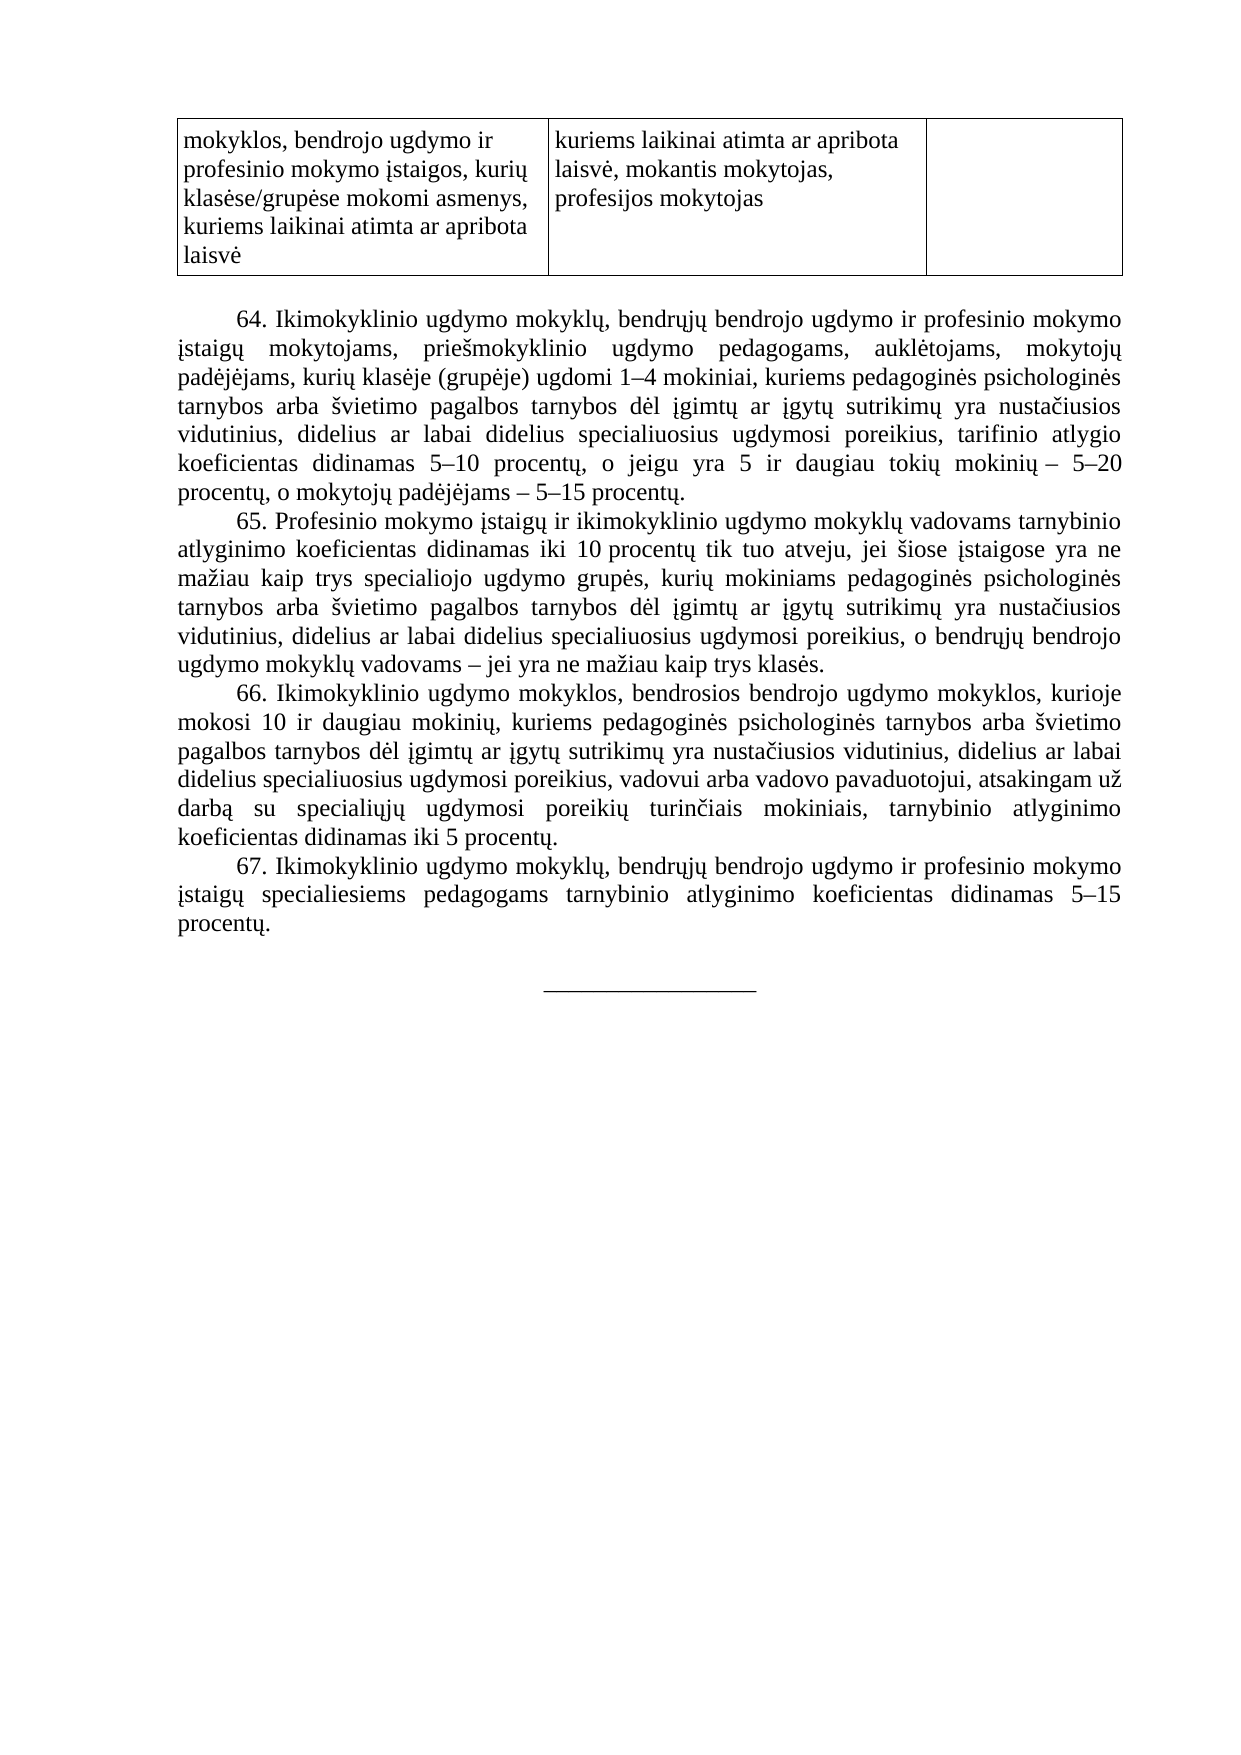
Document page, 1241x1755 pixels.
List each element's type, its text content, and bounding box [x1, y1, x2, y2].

text 66. Ikimokyklinio ugdymo mokyklos, bendrosios bendrojo ugdymo mokyklos, kurioje mokosi 10 ir daugiau mokinių, kuriems pedagoginės psichologinės tarnybos arba švietimo pagalbos tarnybos dėl įgimtų ar įgytų sutrikimų yra nustačiusios vidutinius, didelius ar labai didelius specialiuosius ugdymosi poreikius, vadovui arba vadovo pavaduotojui, atsakingam už darbą su specialiųjų ugdymosi poreikių turinčiais mokiniais, tarnybinio atlyginimo koeficientas didinamas iki 5 procentų. [177, 678, 1122, 851]
text 64. Ikimokyklinio ugdymo mokyklų, bendrųjų bendrojo ugdymo ir profesinio mokymo įstaigų mokytojams, priešmokyklinio ugdymo pedagogams, auklėtojams, mokytojų padėjėjams, kurių klasėje (grupėje) ugdomi 1–4 mokiniai, kuriems pedagoginės psichologinės tarnybos arba švietimo pagalbos tarnybos dėl įgimtų ar įgytų sutrikimų yra nustačiusios vidutinius, didelius ar labai didelius specialiuosius ugdymosi poreikius, tarifinio atlygio koeficientas didinamas 5–10 procentų, o jeigu yra 5 ir daugiau tokių mokinių – 5–20 procentų, o mokytojų padėjėjams – 5–15 procentų. [177, 304, 1122, 506]
table_cell mokyklos, bendrojo ugdymo ir profesinio mokymo įstaigos, kurių klasėse/grupėse mokomi asmenys, kuriems laikinai atimta ar apribota laisvė [178, 119, 548, 275]
text 65. Profesinio mokymo įstaigų ir ikimokyklinio ugdymo mokyklų vadovams tarnybinio atlyginimo koeficientas didinamas iki 10 procentų tik tuo atveju, jei šiose įstaigose yra ne mažiau kaip trys specialiojo ugdymo grupės, kurių mokiniams pedagoginės psichologinės tarnybos arba švietimo pagalbos tarnybos dėl įgimtų ar įgytų sutrikimų yra nustačiusios vidutinius, didelius ar labai didelius specialiuosius ugdymosi poreikius, o bendrųjų bendrojo ugdymo mokyklų vadovams – jei yra ne mažiau kaip trys klasės. [177, 506, 1122, 678]
text _________________ [177, 966, 1122, 994]
table_cell [927, 119, 1122, 275]
text 67. Ikimokyklinio ugdymo mokyklų, bendrųjų bendrojo ugdymo ir profesinio mokymo įstaigų specialiesiems pedagogams tarnybinio atlyginimo koeficientas didinamas 5–15 procentų. [177, 851, 1122, 937]
table_cell kuriems laikinai atimta ar apribota laisvė, mokantis mokytojas, profesijos mokytojas [549, 119, 926, 275]
